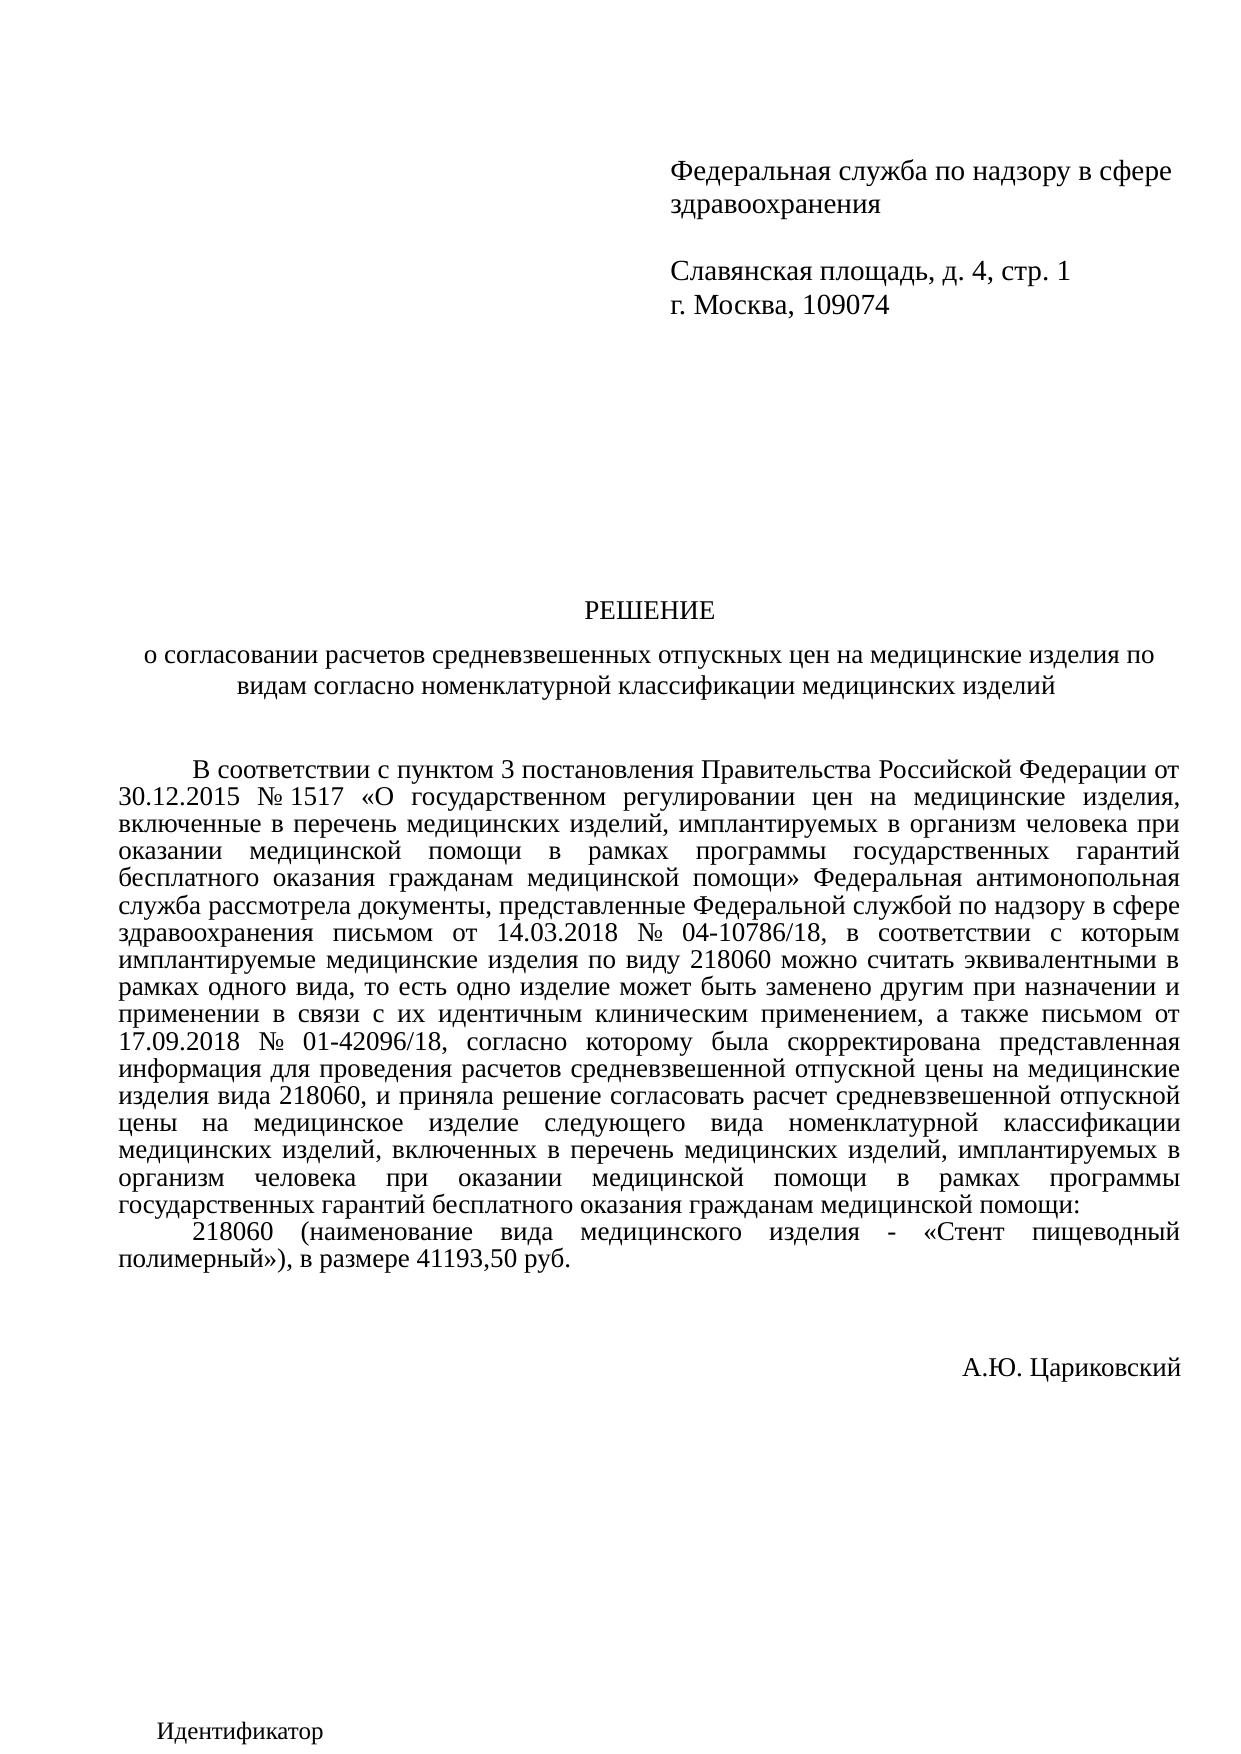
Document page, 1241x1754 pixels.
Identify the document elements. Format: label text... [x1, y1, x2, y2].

text А.Ю. Цариковский [118, 1354, 1181, 1382]
text о согласовании расчетов средневзвешенных отпускных цен на медицинские изделия по видам согласно номенклатурной классификации медицинских изделий [118, 638, 1181, 700]
text В соответствии с пунктом 3 постановления Правительства Российской Федерации от 30.12.2015 № 1517 «О государственном регулировании цен на медицинские изделия, включенные в перечень медицинских изделий, имплантируемых в организм человека при оказании медицинской помощи в рамках программы государственных гарантий бесплатного оказания гражданам медицинской помощи» Федеральная антимонопольная служба рассмотрела документы, представленные Федеральной службой по надзору в сфере здравоохранения письмом от 14.03.2018 № 04-10786/18, в соответствии с которым имплантируемые медицинские изделия по виду 218060 можно считать эквивалентными в рамках одного вида, то есть одно изделие может быть заменено другим при назначении и применении в связи с их идентичным клиническим применением, а также письмом от 17.09.2018 № 01-42096/18, согласно которому была скорректирована представленная информация для проведения расчетов средневзвешенной отпускной цены на медицинские изделия вида 218060, и приняла решение согласовать расчет средневзвешенной отпускной цены на медицинское изделие следующего вида номенклатурной классификации медицинских изделий, включенных в перечень медицинских изделий, имплантируемых в организм человека при оказании медицинской помощи в рамках программы государственных гарантий бесплатного оказания гражданам медицинской помощи: [118, 756, 1181, 1219]
table_header Федеральная служба по надзору в сфере здравоохранения Славянская площадь, д. 4, стр. 1 г. Москва, 109074 [664, 147, 1181, 594]
text РЕШЕНИЕ [118, 594, 1181, 626]
text 218060 (наименование вида медицинского изделия - «Стент пищеводный полимерный»), в размере 41193,50 руб. [118, 1219, 1181, 1273]
